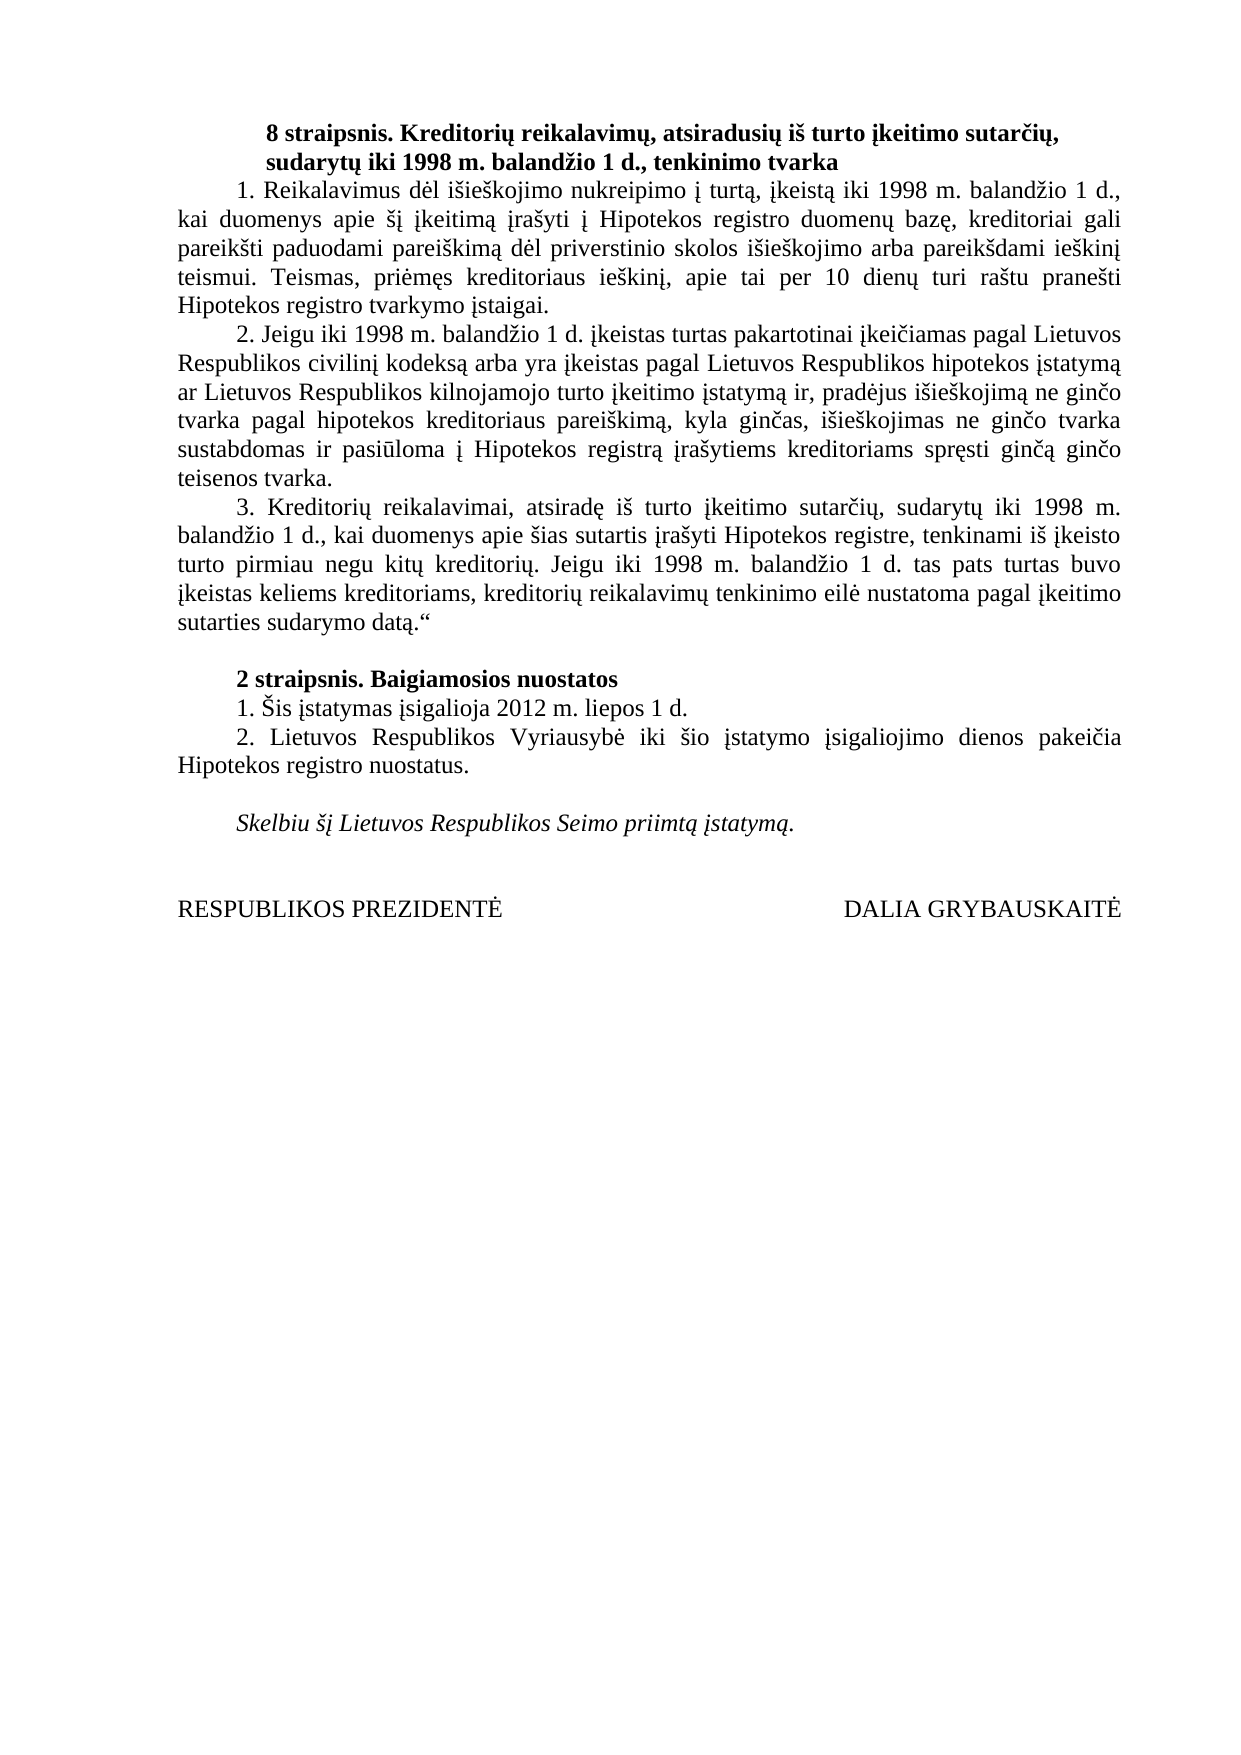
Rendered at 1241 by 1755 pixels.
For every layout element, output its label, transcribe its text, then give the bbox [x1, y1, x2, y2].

text 8 straipsnis. Kreditorių reikalavimų, atsiradusių iš turto įkeitimo sutarčių, sudarytų iki 1998 m. balandžio 1 d., tenkinimo tvarka [266, 118, 1122, 176]
text 1. Reikalavimus dėl išieškojimo nukreipimo į turtą, įkeistą iki 1998 m. balandžio 1 d., kai duomenys apie šį įkeitimą įrašyti į Hipotekos registro duomenų bazę, kreditoriai gali pareikšti paduodami pareiškimą dėl priverstinio skolos išieškojimo arba pareikšdami ieškinį teismui. Teismas, priėmęs kreditoriaus ieškinį, apie tai per 10 dienų turi raštu pranešti Hipotekos registro tvarkymo įstaigai. [177, 176, 1122, 319]
text Skelbiu šį Lietuvos Respublikos Seimo priimtą įstatymą. [177, 808, 1122, 837]
text 2 straipsnis. Baigiamosios nuostatos [177, 664, 1122, 693]
text 2. Jeigu iki 1998 m. balandžio 1 d. įkeistas turtas pakartotinai įkeičiamas pagal Lietuvos Respublikos civilinį kodeksą arba yra įkeistas pagal Lietuvos Respublikos hipotekos įstatymą ar Lietuvos Respublikos kilnojamojo turto įkeitimo įstatymą ir, pradėjus išieškojimą ne ginčo tvarka pagal hipotekos kreditoriaus pareiškimą, kyla ginčas, išieškojimas ne ginčo tvarka sustabdomas ir pasiūloma į Hipotekos registrą įrašytiems kreditoriams spręsti ginčą ginčo teisenos tvarka. [177, 319, 1122, 492]
text RESPUBLIKOS PREZIDENTĖ DALIA GRYBAUSKAITĖ [177, 894, 1122, 923]
text 1. Šis įstatymas įsigalioja 2012 m. liepos 1 d. [177, 693, 1122, 722]
text 2. Lietuvos Respublikos Vyriausybė iki šio įstatymo įsigaliojimo dienos pakeičia Hipotekos registro nuostatus. [177, 722, 1122, 779]
text 3. Kreditorių reikalavimai, atsiradę iš turto įkeitimo sutarčių, sudarytų iki 1998 m. balandžio 1 d., kai duomenys apie šias sutartis įrašyti Hipotekos registre, tenkinami iš įkeisto turto pirmiau negu kitų kreditorių. Jeigu iki 1998 m. balandžio 1 d. tas pats turtas buvo įkeistas keliems kreditoriams, kreditorių reikalavimų tenkinimo eilė nustatoma pagal įkeitimo sutarties sudarymo datą.“ [177, 492, 1122, 636]
